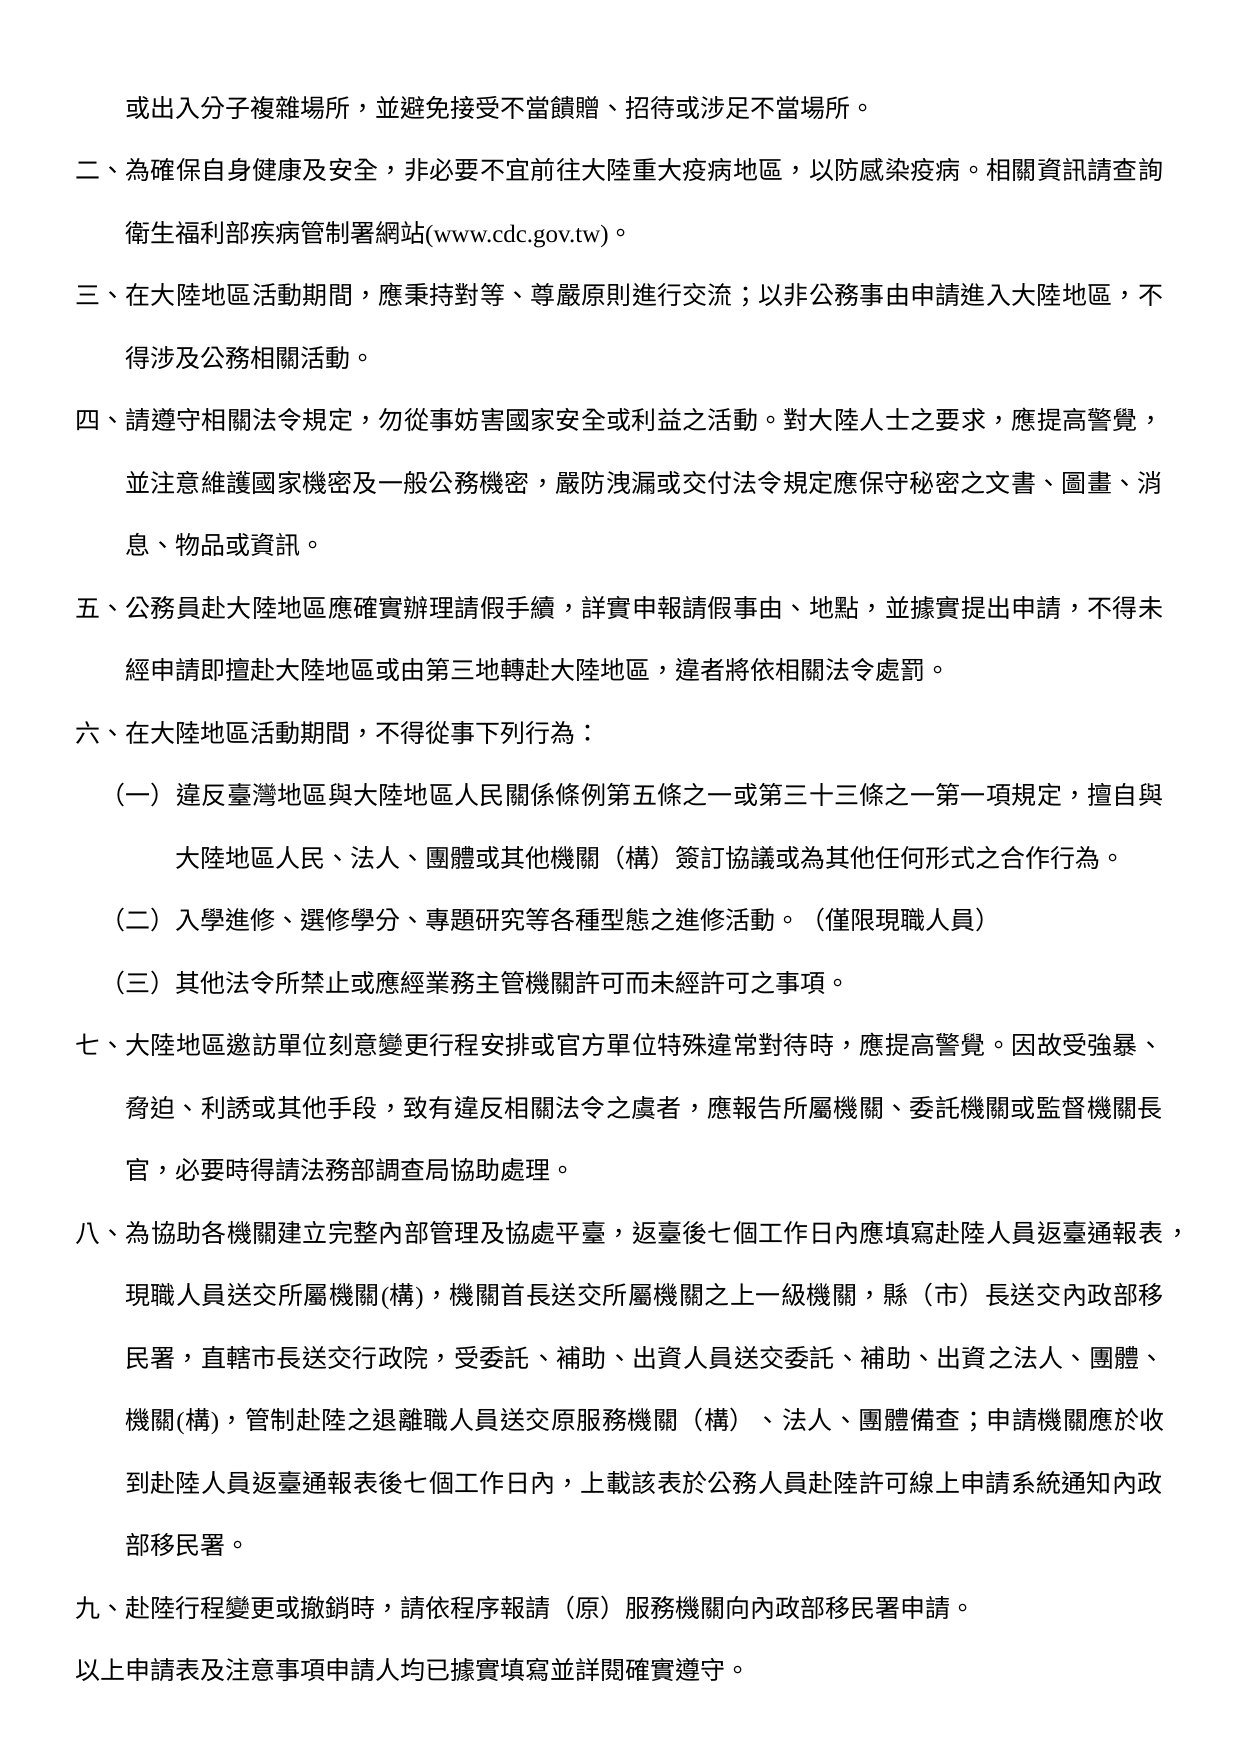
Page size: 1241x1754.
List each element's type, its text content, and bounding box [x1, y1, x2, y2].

text 八、為協助各機關建立完整內部管理及協處平臺，返臺後七個工作日內應填寫赴陸人員返臺通報表，現職人員送交所屬機關(構)，機關首長送交所屬機關之上一級機關，縣（市）長送交內政部移民署，直轄市長送交行政院，受委託、補助、出資人員送交委託、補助、出資之法人、團體、機關(構)，管制赴陸之退離職人員送交原服務機關（構）、法人、團體備查；申請機關應於收到赴陸人員返臺通報表後七個工作日內，上載該表於公務人員赴陸許可線上申請系統通知內政部移民署。 [75, 1189, 1165, 1564]
text 三、在大陸地區活動期間，應秉持對等、尊嚴原則進行交流；以非公務事由申請進入大陸地區，不得涉及公務相關活動。 [75, 252, 1165, 377]
text 七、大陸地區邀訪單位刻意變更行程安排或官方單位特殊違常對待時，應提高警覺。因故受強暴、脅迫、利誘或其他手段，致有違反相關法令之虞者，應報告所屬機關、委託機關或監督機關長官，必要時得請法務部調查局協助處理。 [75, 1002, 1165, 1189]
text 九、赴陸行程變更或撤銷時，請依程序報請（原）服務機關向內政部移民署申請。 [75, 1564, 1165, 1627]
text （二）入學進修、選修學分、專題研究等各種型態之進修活動。（僅限現職人員） [75, 877, 1165, 939]
text 二、為確保自身健康及安全，非必要不宜前往大陸重大疫病地區，以防感染疫病。相關資訊請查詢衛生福利部疾病管制署網站(www.cdc.gov.tw)。 [75, 127, 1165, 252]
text 以上申請表及注意事項申請人均已據實填寫並詳閱確實遵守。 [75, 1627, 1165, 1689]
text 六、在大陸地區活動期間，不得從事下列行為： [75, 689, 1165, 752]
text （三）其他法令所禁止或應經業務主管機關許可而未經許可之事項。 [75, 939, 1165, 1002]
text （一）違反臺灣地區與大陸地區人民關係條例第五條之一或第三十三條之一第一項規定，擅自與大陸地區人民、法人、團體或其他機關（構）簽訂協議或為其他任何形式之合作行為。 [75, 752, 1165, 877]
text 或出入分子複雜場所，並避免接受不當饋贈、招待或涉足不當場所。 [75, 64, 1165, 127]
text 五、公務員赴大陸地區應確實辦理請假手續，詳實申報請假事由、地點，並據實提出申請，不得未經申請即擅赴大陸地區或由第三地轉赴大陸地區，違者將依相關法令處罰。 [75, 564, 1165, 689]
text 四、請遵守相關法令規定，勿從事妨害國家安全或利益之活動。對大陸人士之要求，應提高警覺，並注意維護國家機密及一般公務機密，嚴防洩漏或交付法令規定應保守秘密之文書、圖畫、消息、物品或資訊。 [75, 377, 1165, 564]
